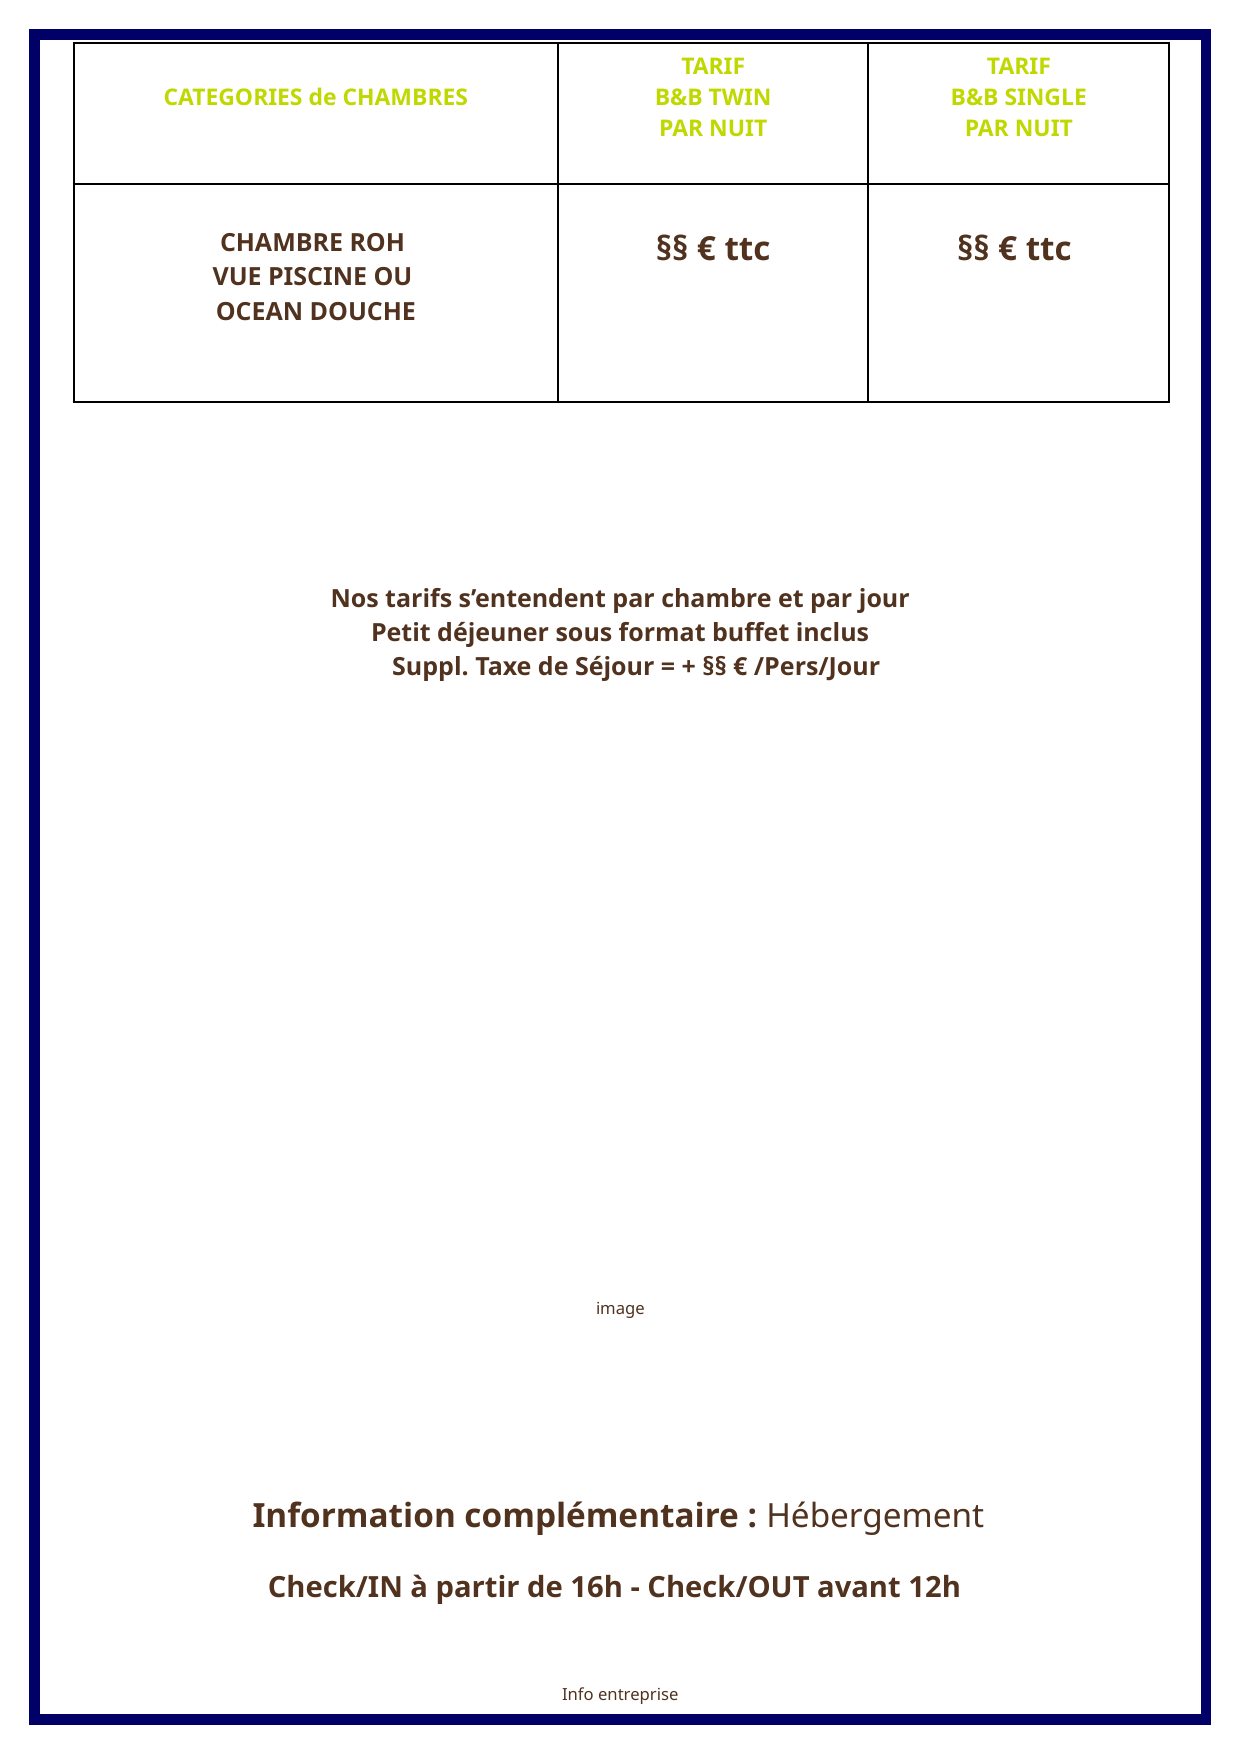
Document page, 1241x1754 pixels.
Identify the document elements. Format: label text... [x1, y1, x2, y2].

table_header TARIF B&B SINGLE PAR NUIT [869, 44, 1168, 183]
text image [42, 1297, 1198, 1319]
text Check/IN à partir de 16h - Check/OUT avant 12h [59, 1566, 1165, 1606]
table_cell §§ € ttc [869, 185, 1168, 401]
table_cell §§ € ttc [559, 185, 867, 401]
table_header CATEGORIES de CHAMBRES [75, 44, 557, 183]
table_cell CHAMBRE ROH VUE PISCINE OU OCEAN DOUCHE [75, 185, 557, 401]
table_header TARIF B&B TWIN PAR NUIT [559, 44, 867, 183]
text Information complémentaire : Hébergement [59, 1492, 1165, 1537]
text Petit déjeuner sous format buffet inclus [42, 615, 1198, 649]
text Suppl. Taxe de Séjour = + §§ € /Pers/Jour [42, 649, 1198, 683]
text Nos tarifs s’entendent par chambre et par jour [42, 581, 1198, 615]
